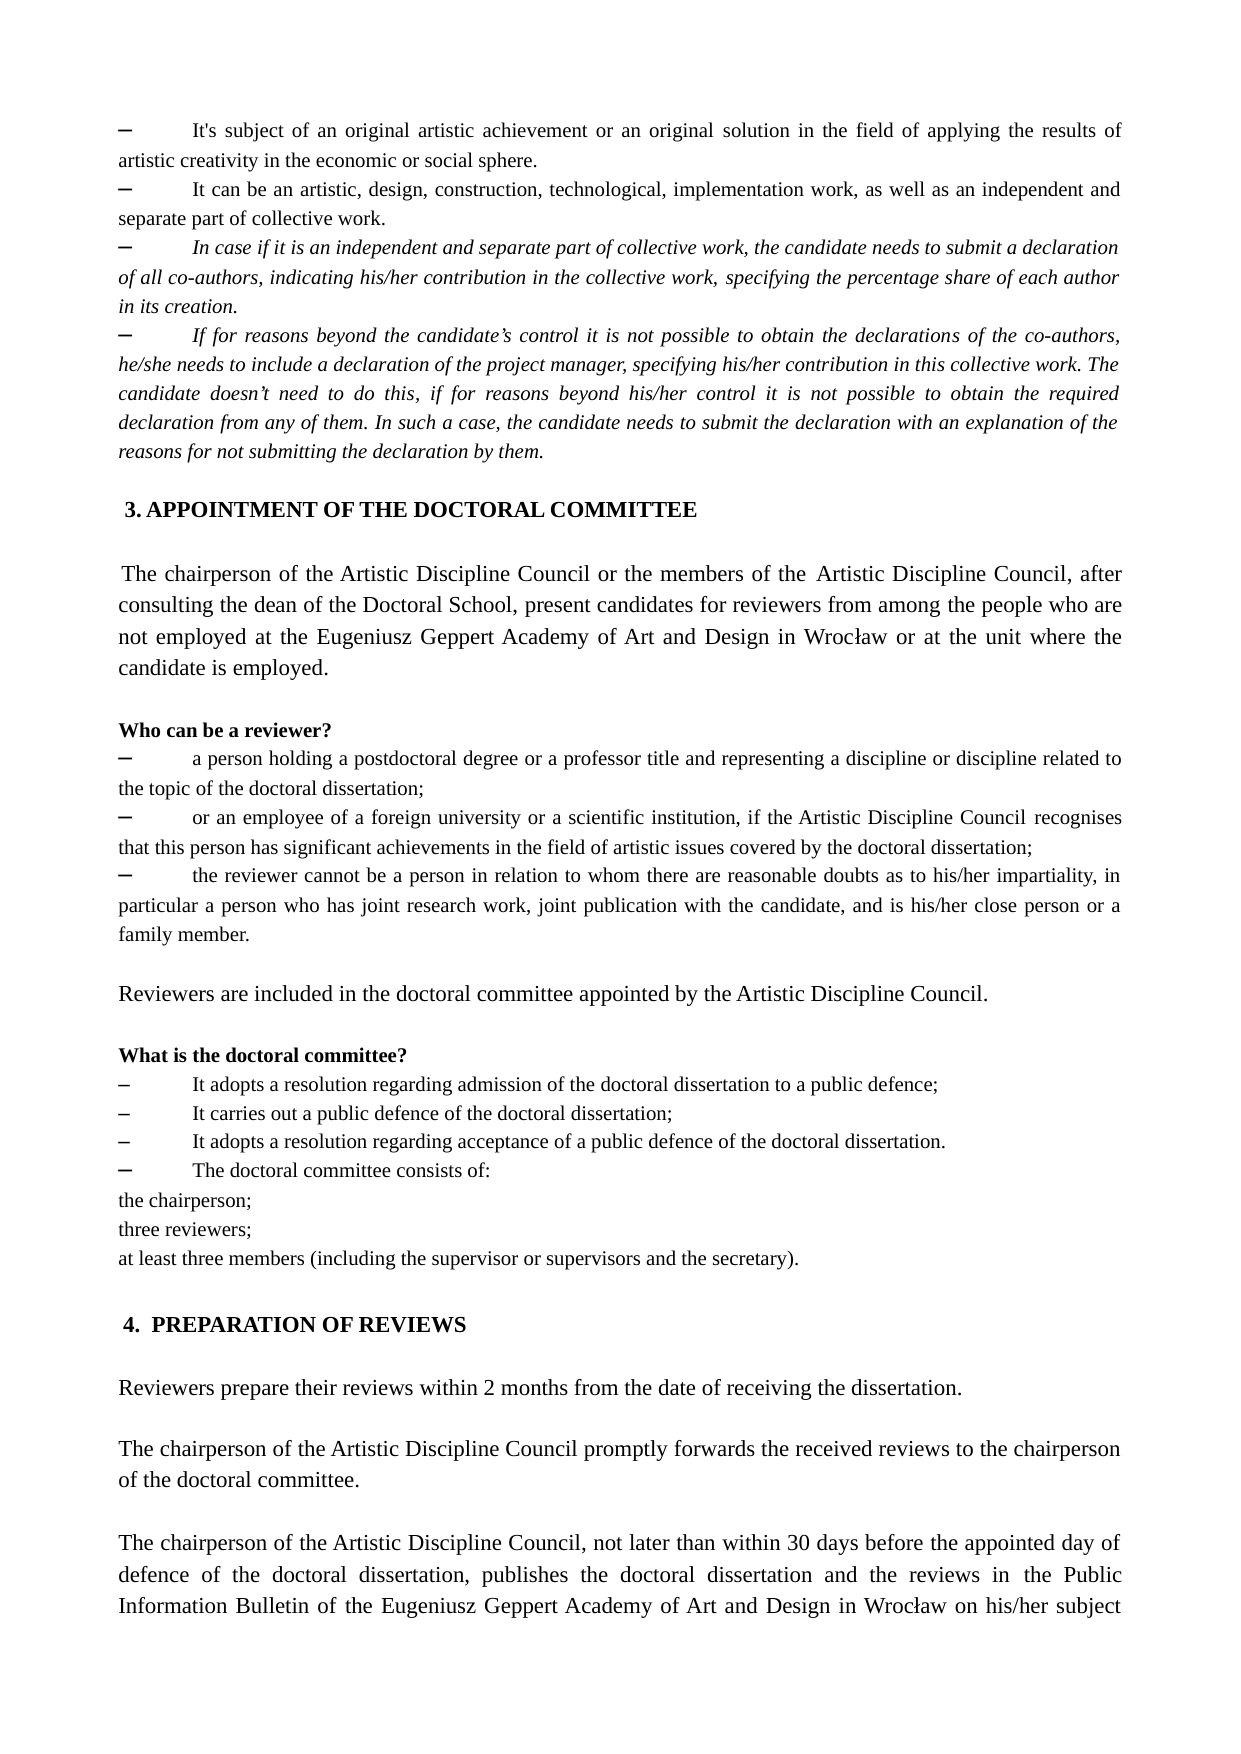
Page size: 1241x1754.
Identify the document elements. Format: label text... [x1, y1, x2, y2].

text 3. APPOINTMENT OF THE DOCTORAL COMMITTEE [124, 497, 1122, 523]
list a person holding a postdoctoral degree or a professor title and representing a discipline or discipline related to the topic of the doctoral dissertation; [118, 746, 1122, 800]
text The chairperson of the Artistic Discipline Council or the members of the Artistic Discipline Council, after consulting the dean of the Doctoral School, present candidates for reviewers from among the people who are not employed at the Eugeniusz Geppert Academy of Art and Design in Wrocław or at the unit where the candidate is employed. [118, 560, 1122, 681]
list It adopts a resolution regarding acceptance of a public defence of the doctoral dissertation. [118, 1129, 1122, 1153]
text Who can be a reviewer? [118, 717, 1122, 742]
text three reviewers; [118, 1217, 1122, 1241]
text Reviewers are included in the doctoral committee appointed by the Artistic Discipline Council. [118, 980, 1122, 1006]
list If for reasons beyond the candidate’s control it is not possible to obtain the declarations of the co-authors, he/she needs to include a declaration of the project manager, specifying his/her contribution in this collective work. The candidate doesn’t need to do this, if for reasons beyond his/her control it is not possible to obtain the required declaration from any of them. In such a case, the candidate needs to submit the declaration with an explanation of the reasons for not submitting the declaration by them. [118, 323, 1122, 463]
list The doctoral committee consists of: [118, 1158, 1122, 1183]
text Reviewers prepare their reviews within 2 months from the date of receiving the dissertation. [118, 1374, 1122, 1401]
text The chairperson of the Artistic Discipline Council, not later than within 30 days before the appointed day of defence of the doctoral dissertation, publishes the doctoral dissertation and the reviews in the Public Information Bulletin of the Eugeniusz Geppert Academy of Art and Design in Wrocław on his/her subject [118, 1529, 1122, 1619]
text What is the doctoral committee? [118, 1043, 1122, 1067]
text 4. PREPARATION OF REVIEWS [118, 1311, 1122, 1337]
list It carries out a public defence of the doctoral dissertation; [118, 1101, 1122, 1124]
text The chairperson of the Artistic Discipline Council promptly forwards the received reviews to the chairperson of the doctoral committee. [118, 1435, 1122, 1493]
list In case if it is an independent and separate part of collective work, the candidate needs to submit a declaration of all co-authors, indicating his/her contribution in the collective work, specifying the percentage share of each author in its creation. [118, 235, 1122, 318]
list It adopts a resolution regarding admission of the doctoral dissertation to a public defence; [118, 1072, 1122, 1096]
list the reviewer cannot be a person in relation to whom there are reasonable doubts as to his/her impartiality, in particular a person who has joint research work, joint publication with the candidate, and is his/her close person or a family member. [118, 863, 1122, 946]
list It can be an artistic, design, construction, technological, implementation work, as well as an independent and separate part of collective work. [118, 177, 1122, 230]
text at least three members (including the supervisor or supervisors and the secretary). [118, 1246, 1122, 1270]
list It's subject of an original artistic achievement or an original solution in the field of applying the results of artistic creativity in the economic or social sphere. [118, 118, 1122, 172]
text the chairperson; [118, 1188, 1122, 1212]
list or an employee of a foreign university or a scientific institution, if the Artistic Discipline Council recognises that this person has significant achievements in the field of artistic issues covered by the doctoral dissertation; [118, 805, 1122, 859]
